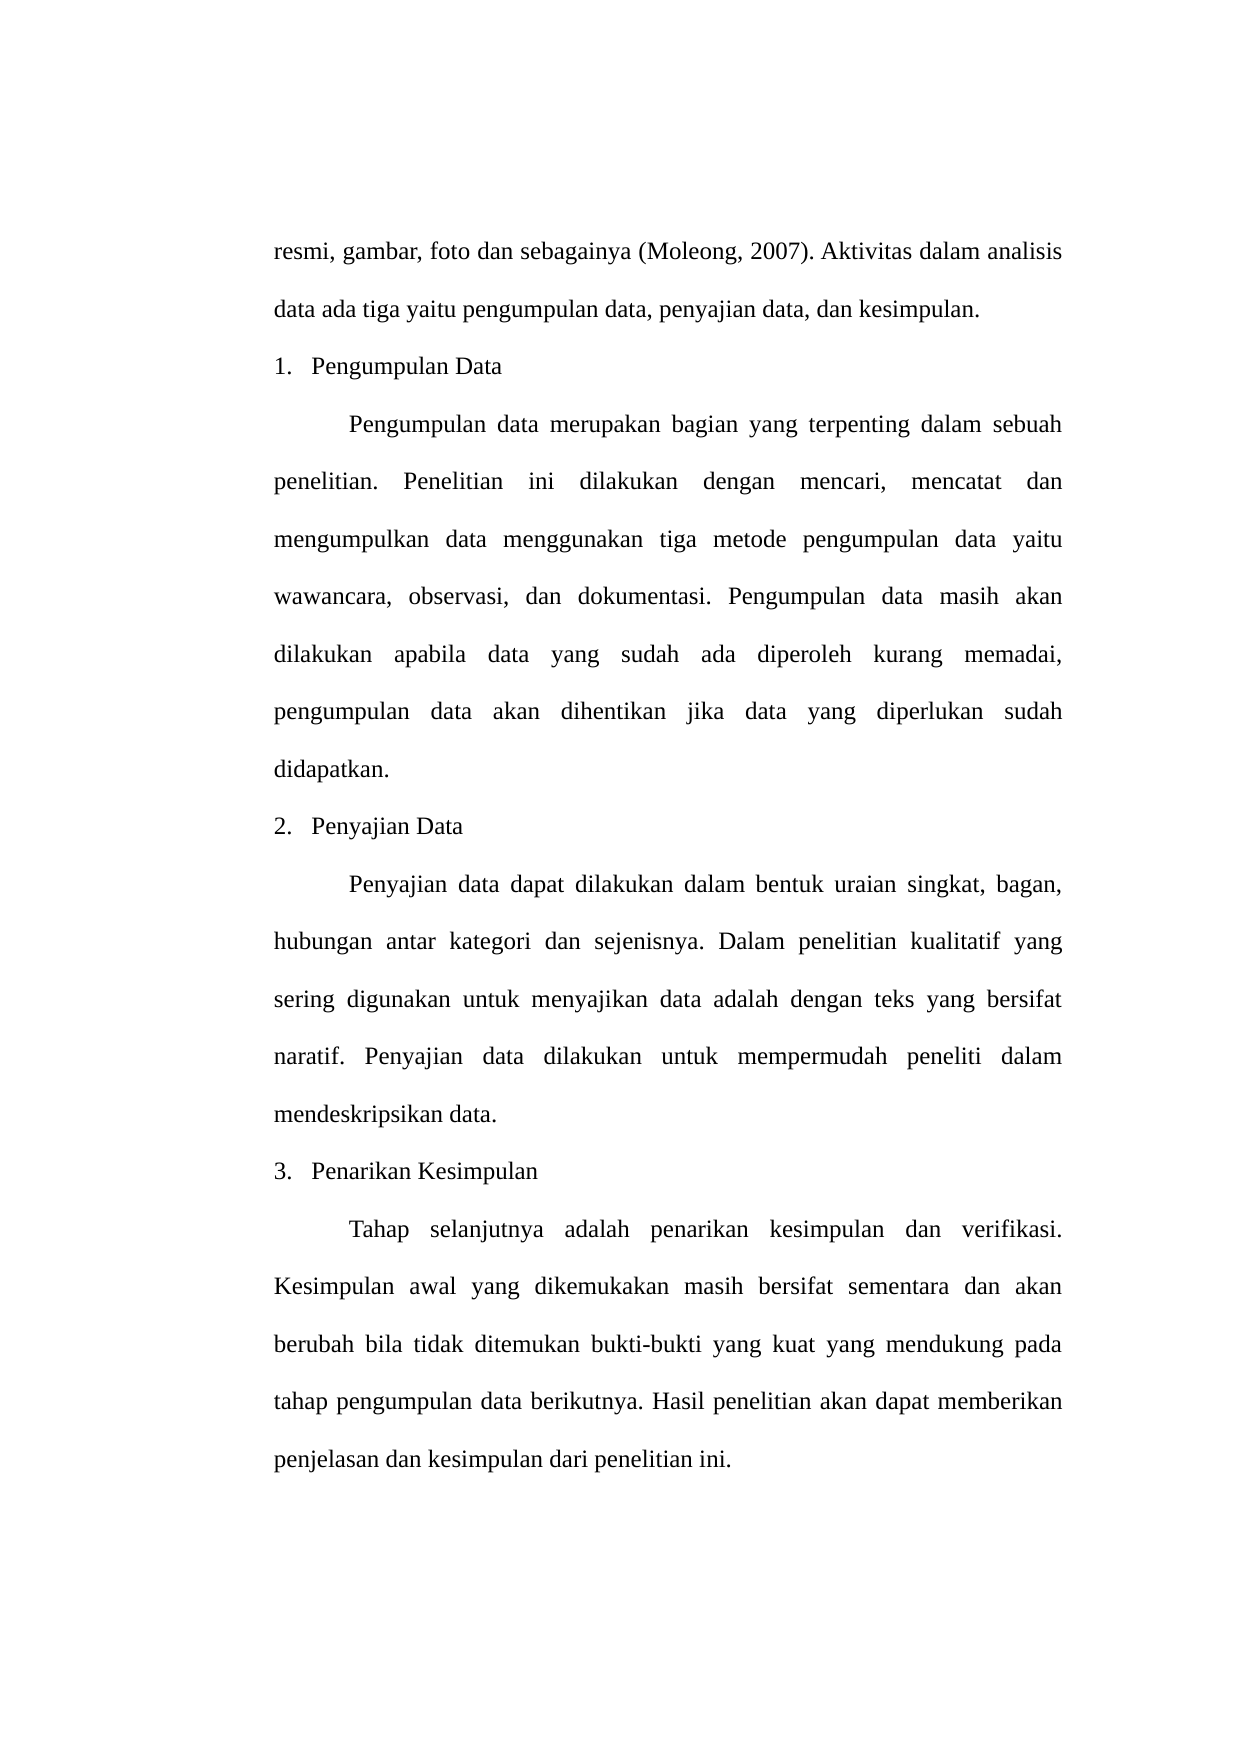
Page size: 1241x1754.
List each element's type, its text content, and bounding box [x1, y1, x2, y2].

text Tahap selanjutnya adalah penarikan kesimpulan dan verifikasi. Kesimpulan awal yang dikemukakan masih bersifat sementara dan akan berubah bila tidak ditemukan bukti-bukti yang kuat yang mendukung pada tahap pengumpulan data berikutnya. Hasil penelitian akan dapat memberikan penjelasan dan kesimpulan dari penelitian ini. [274, 1214, 1063, 1472]
text resmi, gambar, foto dan sebagainya (Moleong, 2007). Aktivitas dalam analisis data ada tiga yaitu pengumpulan data, penyajian data, dan kesimpulan. [274, 236, 1063, 322]
text Penyajian data dapat dilakukan dalam bentuk uraian singkat, bagan, hubungan antar kategori dan sejenisnya. Dalam penelitian kualitatif yang sering digunakan untuk menyajikan data adalah dengan teks yang bersifat naratif. Penyajian data dilakukan untuk mempermudah peneliti dalam mendeskripsikan data. [274, 869, 1063, 1127]
list Penarikan Kesimpulan [274, 1156, 1063, 1185]
list Pengumpulan Data [274, 351, 1063, 380]
text Pengumpulan data merupakan bagian yang terpenting dalam sebuah penelitian. Penelitian ini dilakukan dengan mencari, mencatat dan mengumpulkan data menggunakan tiga metode pengumpulan data yaitu wawancara, observasi, dan dokumentasi. Pengumpulan data masih akan dilakukan apabila data yang sudah ada diperoleh kurang memadai, pengumpulan data akan dihentikan jika data yang diperlukan sudah didapatkan. [274, 409, 1063, 782]
list Penyajian Data [274, 811, 1063, 840]
